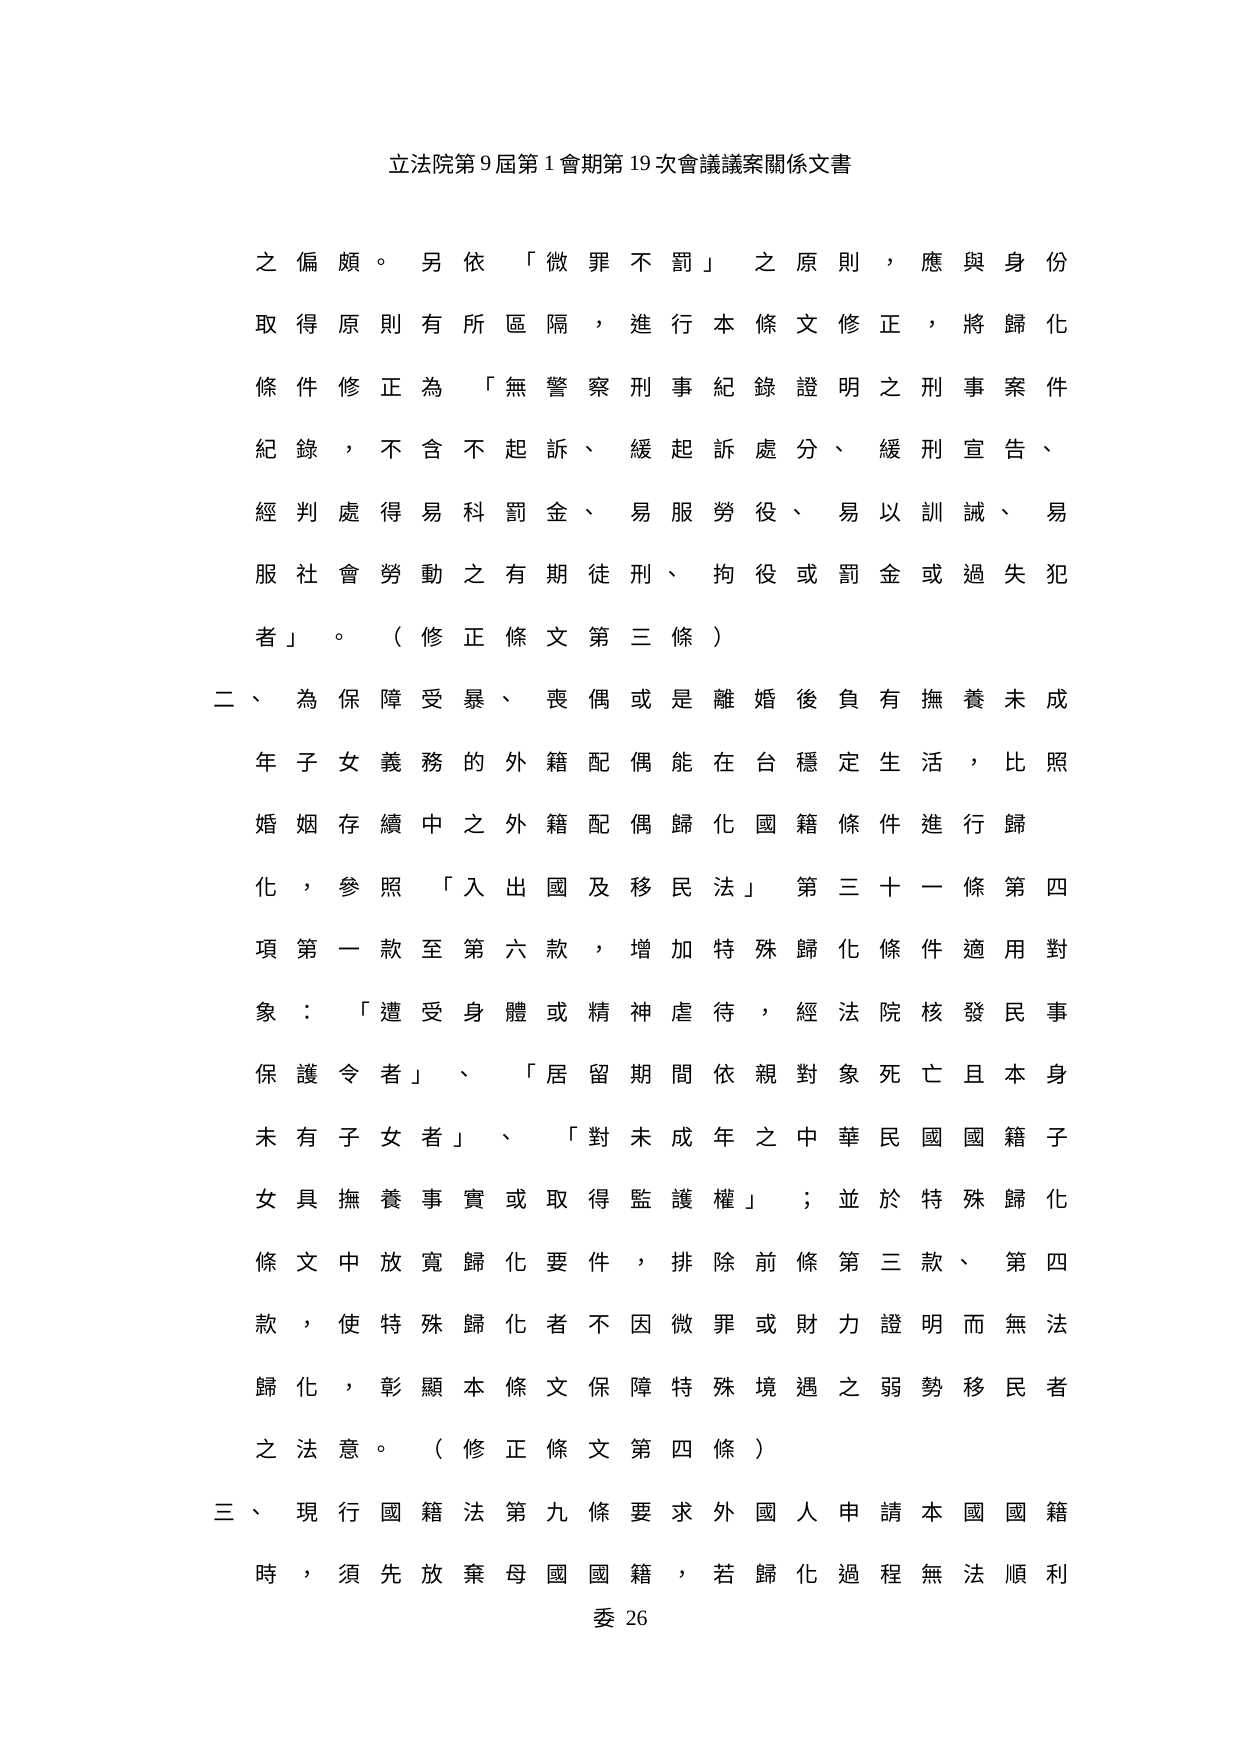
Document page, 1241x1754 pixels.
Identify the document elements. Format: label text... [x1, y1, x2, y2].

text 之偏頗。另依「微罪不罰」之原則，應與身份取得原則有所區隔，進行本條文修正，將歸化條件修正為「無警察刑事紀錄證明之刑事案件紀錄，不含不起訴、緩起訴處分、緩刑宣告、經判處得易科罰金、易服勞役、易以訓誡、易服社會勞動之有期徒刑、拘役或罰金或過失犯者」。（修正條文第三條） [184, 219, 1078, 656]
text 二、為保障受暴、喪偶或是離婚後負有撫養未成年子女義務的外籍配偶能在台穩定生活，比照婚姻存續中之外籍配偶歸化國籍條件進行歸化，參照「入出國及移民法」第三十一條第四項第一款至第六款，增加特殊歸化條件適用對象：「遭受身體或精神虐待，經法院核發民事保護令者」、「居留期間依親對象死亡且本身未有子女者」、「對未成年之中華民國國籍子女具撫養事實或取得監護權」；並於特殊歸化條文中放寬歸化要件，排除前條第三款、第四款，使特殊歸化者不因微罪或財力證明而無法歸化，彰顯本條文保障特殊境遇之弱勢移民者之法意。（修正條文第四條） [184, 656, 1078, 1469]
text 三、現行國籍法第九條要求外國人申請本國國籍時，須先放棄母國國籍，若歸化過程無法順利 [184, 1469, 1078, 1594]
